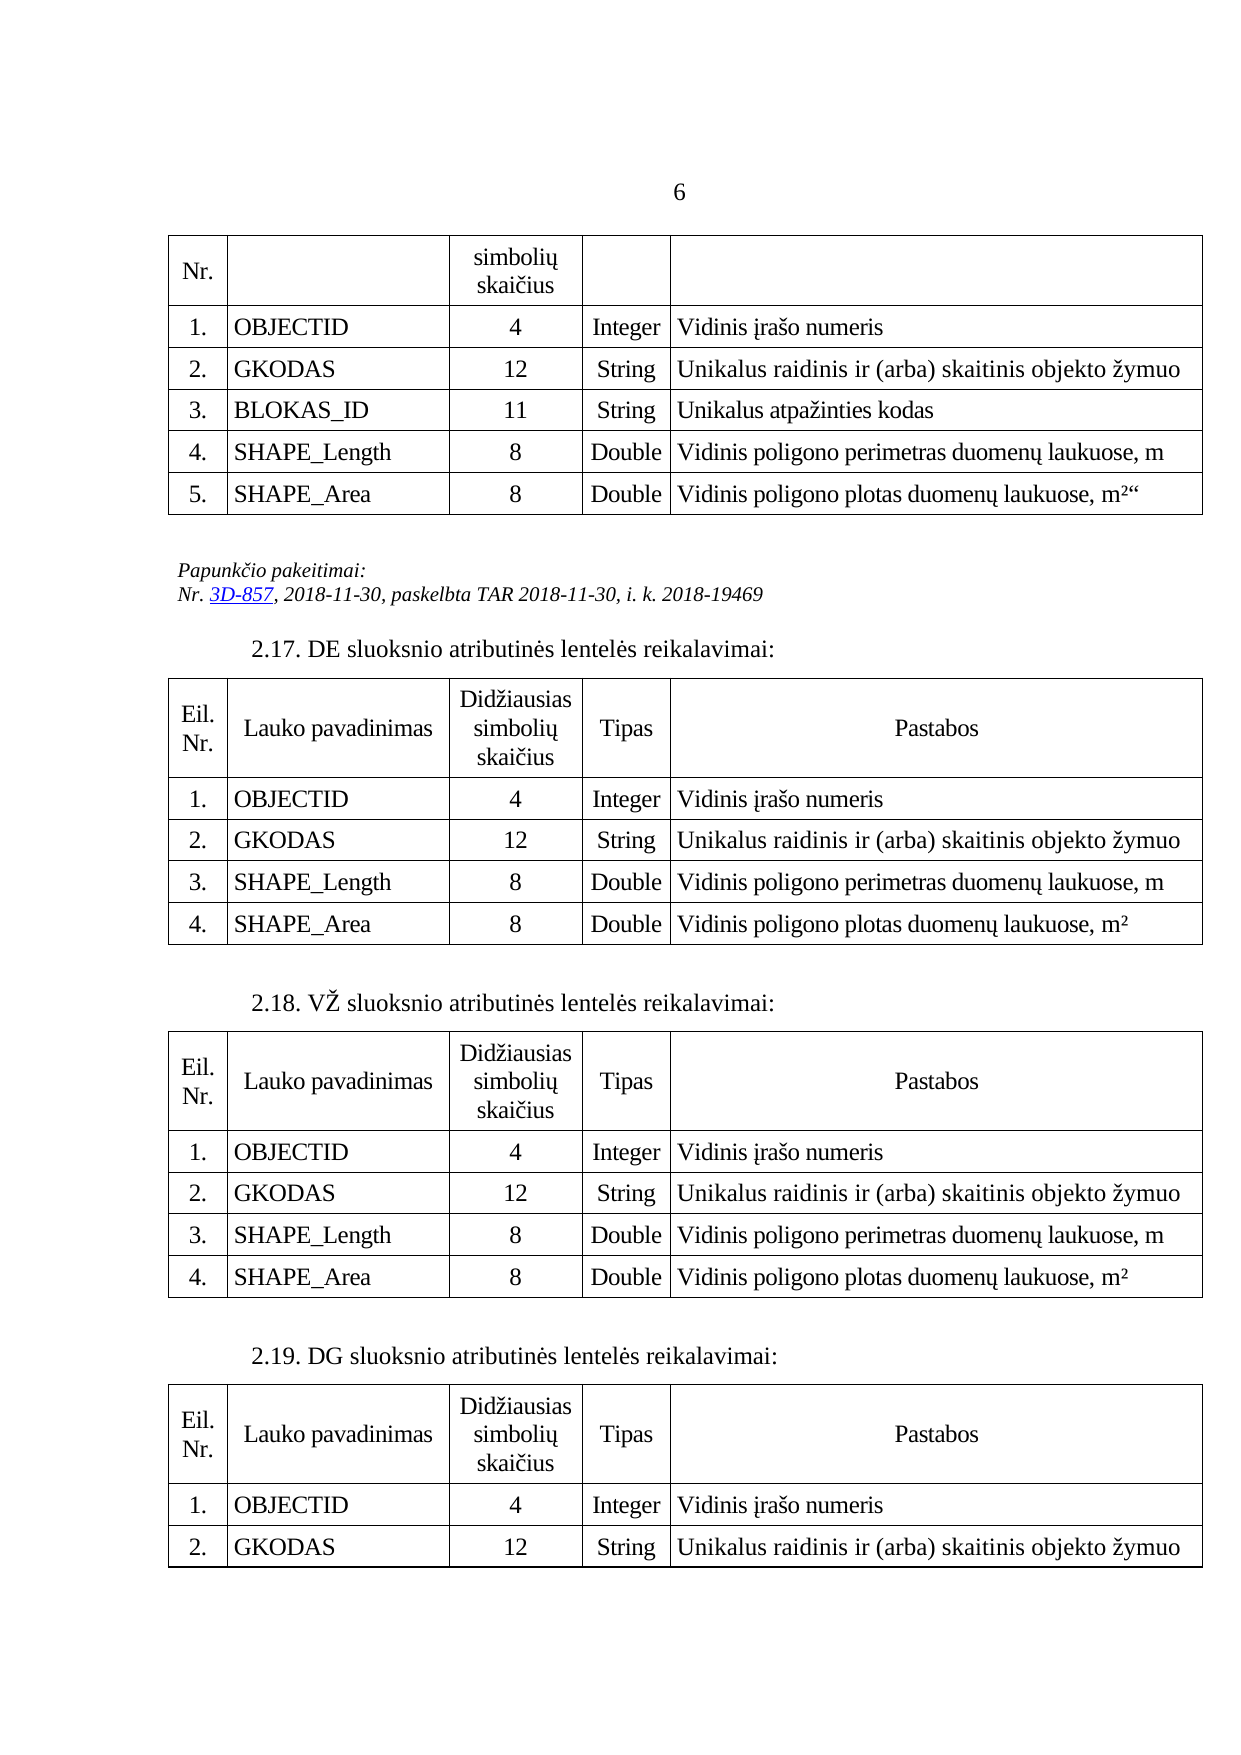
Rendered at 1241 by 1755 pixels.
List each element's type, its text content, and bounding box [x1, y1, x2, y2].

table_cell SHAPE_Length [228, 1214, 449, 1255]
table_cell SHAPE_Length [228, 861, 449, 902]
table_cell SHAPE_Length [228, 431, 449, 472]
table_cell 4 [450, 1131, 582, 1172]
table_cell 12 [450, 820, 582, 860]
table_cell 3. [169, 390, 227, 430]
table_header Didžiausias simbolių skaičius [450, 1385, 582, 1483]
table_cell Vidinis įrašo numeris [671, 1484, 1202, 1525]
table_cell Double [583, 861, 670, 902]
table_cell Vidinis poligono plotas duomenų laukuose, m² [671, 903, 1202, 943]
table_cell Vidinis poligono plotas duomenų laukuose, m² [671, 1256, 1202, 1297]
table_header Tipas [583, 1385, 670, 1483]
table_cell String [583, 390, 670, 430]
table_cell 8 [450, 1214, 582, 1255]
text 2.19. DG sluoksnio atributinės lentelės reikalavimai: [177, 1341, 1181, 1369]
table_cell String [583, 348, 670, 388]
table_cell 2. [169, 348, 227, 388]
table_cell 8 [450, 473, 582, 513]
table_cell OBJECTID [228, 1484, 449, 1525]
table_cell Double [583, 1256, 670, 1297]
table_cell OBJECTID [228, 306, 449, 347]
table_header [228, 236, 449, 305]
table_header [583, 236, 670, 305]
text 2.18. VŽ sluoksnio atributinės lentelės reikalavimai: [177, 988, 1181, 1016]
table_cell 4. [169, 1256, 227, 1297]
table_header Pastabos [671, 679, 1202, 777]
table_header [671, 236, 1202, 305]
table_cell 4. [169, 431, 227, 472]
table_header Tipas [583, 1032, 670, 1130]
table_cell String [583, 820, 670, 860]
table_cell shape_Area [228, 1256, 449, 1297]
table_cell String [583, 1526, 670, 1566]
table_cell 1. [169, 778, 227, 818]
table_cell GKODAS [228, 1526, 449, 1566]
table_cell BLOKAS_ID [228, 390, 449, 430]
table_cell 8 [450, 903, 582, 943]
table_cell Vidinis poligono perimetras duomenų laukuose, m [671, 1214, 1202, 1255]
table_cell OBJECTID [228, 778, 449, 818]
table_cell Integer [583, 1131, 670, 1172]
table_cell Vidinis poligono perimetras duomenų laukuose, m [671, 861, 1202, 902]
text 2.17. DE sluoksnio atributinės lentelės reikalavimai: [177, 634, 1181, 663]
table_cell 1. [169, 306, 227, 347]
table_header Lauko pavadinimas [228, 679, 449, 777]
table_cell 4 [450, 306, 582, 347]
table_cell Vidinis įrašo numeris [671, 778, 1202, 818]
table_header simbolių skaičius [450, 236, 582, 305]
table_header Lauko pavadinimas [228, 1032, 449, 1130]
table_cell Vidinis įrašo numeris [671, 306, 1202, 347]
table_header Pastabos [671, 1032, 1202, 1130]
table_cell 8 [450, 861, 582, 902]
table_cell Vidinis įrašo numeris [671, 1131, 1202, 1172]
table_cell 4 [450, 778, 582, 818]
table_cell 2. [169, 1173, 227, 1213]
table_cell 4. [169, 903, 227, 943]
table_cell Integer [583, 1484, 670, 1525]
table_cell 12 [450, 1526, 582, 1566]
table_cell Integer [583, 778, 670, 818]
table_cell GKODAS [228, 1173, 449, 1213]
table_cell 11 [450, 390, 582, 430]
table_cell Unikalus atpažinties kodas [671, 390, 1202, 430]
table_cell 3. [169, 861, 227, 902]
text Nr. 3D-857, 2018-11-30, paskelbta TAR 2018-11-30, i. k. 2018-19469 [177, 582, 1181, 606]
table_cell 4 [450, 1484, 582, 1525]
table_header Didžiausias simbolių skaičius [450, 1032, 582, 1130]
table_cell String [583, 1173, 670, 1213]
table_cell 8 [450, 1256, 582, 1297]
table_cell GKODAS [228, 348, 449, 388]
table_cell GKODAS [228, 820, 449, 860]
table_header Didžiausias simbolių skaičius [450, 679, 582, 777]
table_cell 1. [169, 1131, 227, 1172]
table_cell 1. [169, 1484, 227, 1525]
table_header Tipas [583, 679, 670, 777]
table_cell Unikalus raidinis ir (arba) skaitinis objekto žymuo [671, 1173, 1202, 1213]
table_cell shape_Area [228, 903, 449, 943]
table_header Pastabos [671, 1385, 1202, 1483]
table_cell 12 [450, 348, 582, 388]
table_cell 3. [169, 1214, 227, 1255]
table_header Eil. Nr. [169, 1032, 227, 1130]
table_cell 2. [169, 820, 227, 860]
table_cell Double [583, 903, 670, 943]
table_cell 5. [169, 473, 227, 513]
table_cell 8 [450, 431, 582, 472]
table_header Lauko pavadinimas [228, 1385, 449, 1483]
table_cell 12 [450, 1173, 582, 1213]
table_header Eil. Nr. [169, 679, 227, 777]
table_cell 2. [169, 1526, 227, 1566]
table_header Nr. [169, 236, 227, 305]
table_cell Vidinis poligono perimetras duomenų laukuose, m [671, 431, 1202, 472]
table_cell Unikalus raidinis ir (arba) skaitinis objekto žymuo [671, 1526, 1202, 1566]
table_cell Unikalus raidinis ir (arba) skaitinis objekto žymuo [671, 348, 1202, 388]
table_header Eil. Nr. [169, 1385, 227, 1483]
text Papunkčio pakeitimai: [177, 558, 1181, 582]
table_cell Double [583, 1214, 670, 1255]
table_cell Unikalus raidinis ir (arba) skaitinis objekto žymuo [671, 820, 1202, 860]
table_cell shape_Area [228, 473, 449, 513]
table_cell Double [583, 431, 670, 472]
table_cell Double [583, 473, 670, 513]
table_cell OBJECTID [228, 1131, 449, 1172]
table_cell Vidinis poligono plotas duomenų laukuose, m²“ [671, 473, 1202, 513]
table_cell Integer [583, 306, 670, 347]
